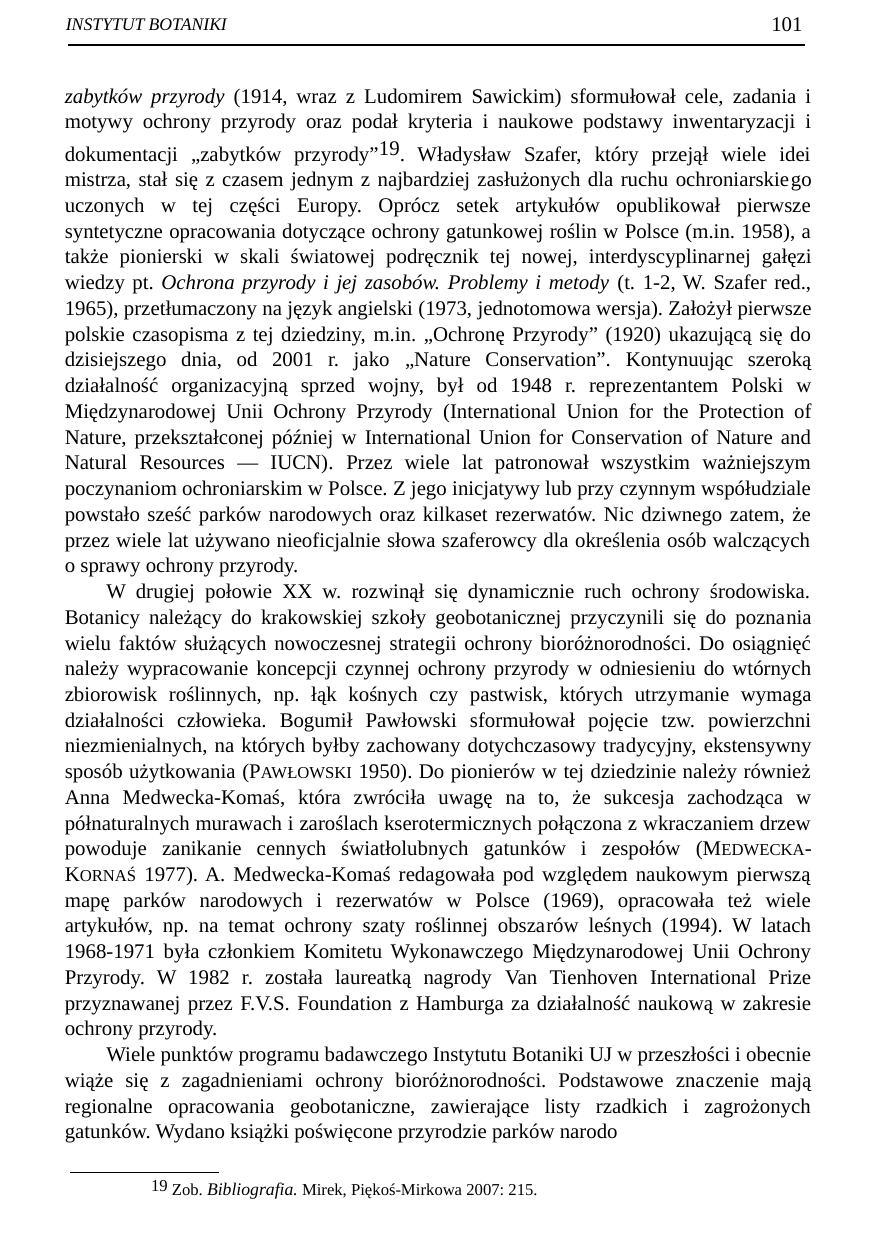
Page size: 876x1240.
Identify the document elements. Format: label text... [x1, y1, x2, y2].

text W drugiej połowie XX w. rozwinął się dynamicznie ruch ochrony środowiska. Botanicy należący do krakowskiej szkoły geobotanicznej przyczynili się do pozna­nia wielu faktów służących nowoczesnej strategii ochrony bioróżnorodności. Do osiągnięć należy wypracowanie koncepcji czynnej ochrony przyrody w odniesieniu do wtórnych zbiorowisk roślinnych, np. łąk kośnych czy pastwisk, których utrzy­manie wymaga działalności człowieka. Bogumił Pawłowski sformułował pojęcie tzw. powierzchni niezmienialnych, na których byłby zachowany dotychczasowy tra­dycyjny, ekstensywny sposób użytkowania (Pawłowski 1950). Do pionierów w tej dziedzinie należy również Anna Medwecka-Komaś, która zwróciła uwagę na to, że sukcesja zachodząca w półnaturalnych murawach i zaroślach kserotermicznych połączona z wkraczaniem drzew powoduje zanikanie cennych światłolubnych ga­tunków i zespołów (Medwecka-Kornaś 1977). A. Medwecka-Komaś redagowała pod względem naukowym pierwszą mapę parków narodowych i rezerwatów w Polsce (1969), opracowała też wiele artykułów, np. na temat ochrony szaty roślinnej obsza­rów leśnych (1994). W latach 1968-1971 była członkiem Komitetu Wykonawczego Międzynarodowej Unii Ochrony Przyrody. W 1982 r. została laureatką nagrody Van Tienhoven International Prize przyznawanej przez F.V.S. Foundation z Hamburga za działalność naukową w zakresie ochrony przyrody. [64, 579, 811, 1040]
text 19 Zob. Bibliografia. Mirek, Piękoś-Mirkowa 2007: 215. [107, 1175, 570, 1199]
text 101 [771, 12, 807, 36]
text zabytków przyrody (1914, wraz z Ludomirem Sawickim) sformułował cele, zadania i motywy ochrony przyrody oraz podał kryteria i naukowe podstawy inwentaryzacji i dokumentacji „zabytków przyrody”19. Władysław Szafer, który przejął wiele idei mistrza, stał się z czasem jednym z najbardziej zasłużonych dla ruchu ochroniarskie­go uczonych w tej części Europy. Oprócz setek artykułów opublikował pierwsze syntetyczne opracowania dotyczące ochrony gatunkowej roślin w Polsce (m.in. 1958), a także pionierski w skali światowej podręcznik tej nowej, interdyscyplinar­nej gałęzi wiedzy pt. Ochrona przyrody i jej zasobów. Problemy i metody (t. 1-2, W. Szafer red., 1965), przetłumaczony na język angielski (1973, jednotomowa wer­sja). Założył pierwsze polskie czasopisma z tej dziedziny, m.in. „Ochronę Przyrody” (1920) ukazującą się do dzisiejszego dnia, od 2001 r. jako „Nature Conservation”. Kontynuując szeroką działalność organizacyjną sprzed wojny, był od 1948 r. repre­zentantem Polski w Międzynarodowej Unii Ochrony Przyrody (International Union for the Protection of Nature, przekształconej później w International Union for Con­servation of Nature and Natural Resources — IUCN). Przez wiele lat patronował wszystkim ważniejszym poczynaniom ochroniarskim w Polsce. Z jego inicjatywy lub przy czynnym współudziale powstało sześć parków narodowych oraz kilkaset rezerwatów. Nic dziwnego zatem, że przez wiele lat używano nieoficjalnie słowa szaferowcy dla określenia osób walczących o sprawy ochrony przyrody. [64, 84, 811, 577]
text INSTYTUT BOTANIKI [66, 14, 240, 34]
text Wiele punktów programu badawczego Instytutu Botaniki UJ w przeszłości i obecnie wiąże się z zagadnieniami ochrony bioróżnorodności. Podstawowe zna­czenie mają regionalne opracowania geobotaniczne, zawierające listy rzadkich i zagrożonych gatunków. Wydano książki poświęcone przyrodzie parków narodo­ [64, 1042, 811, 1143]
